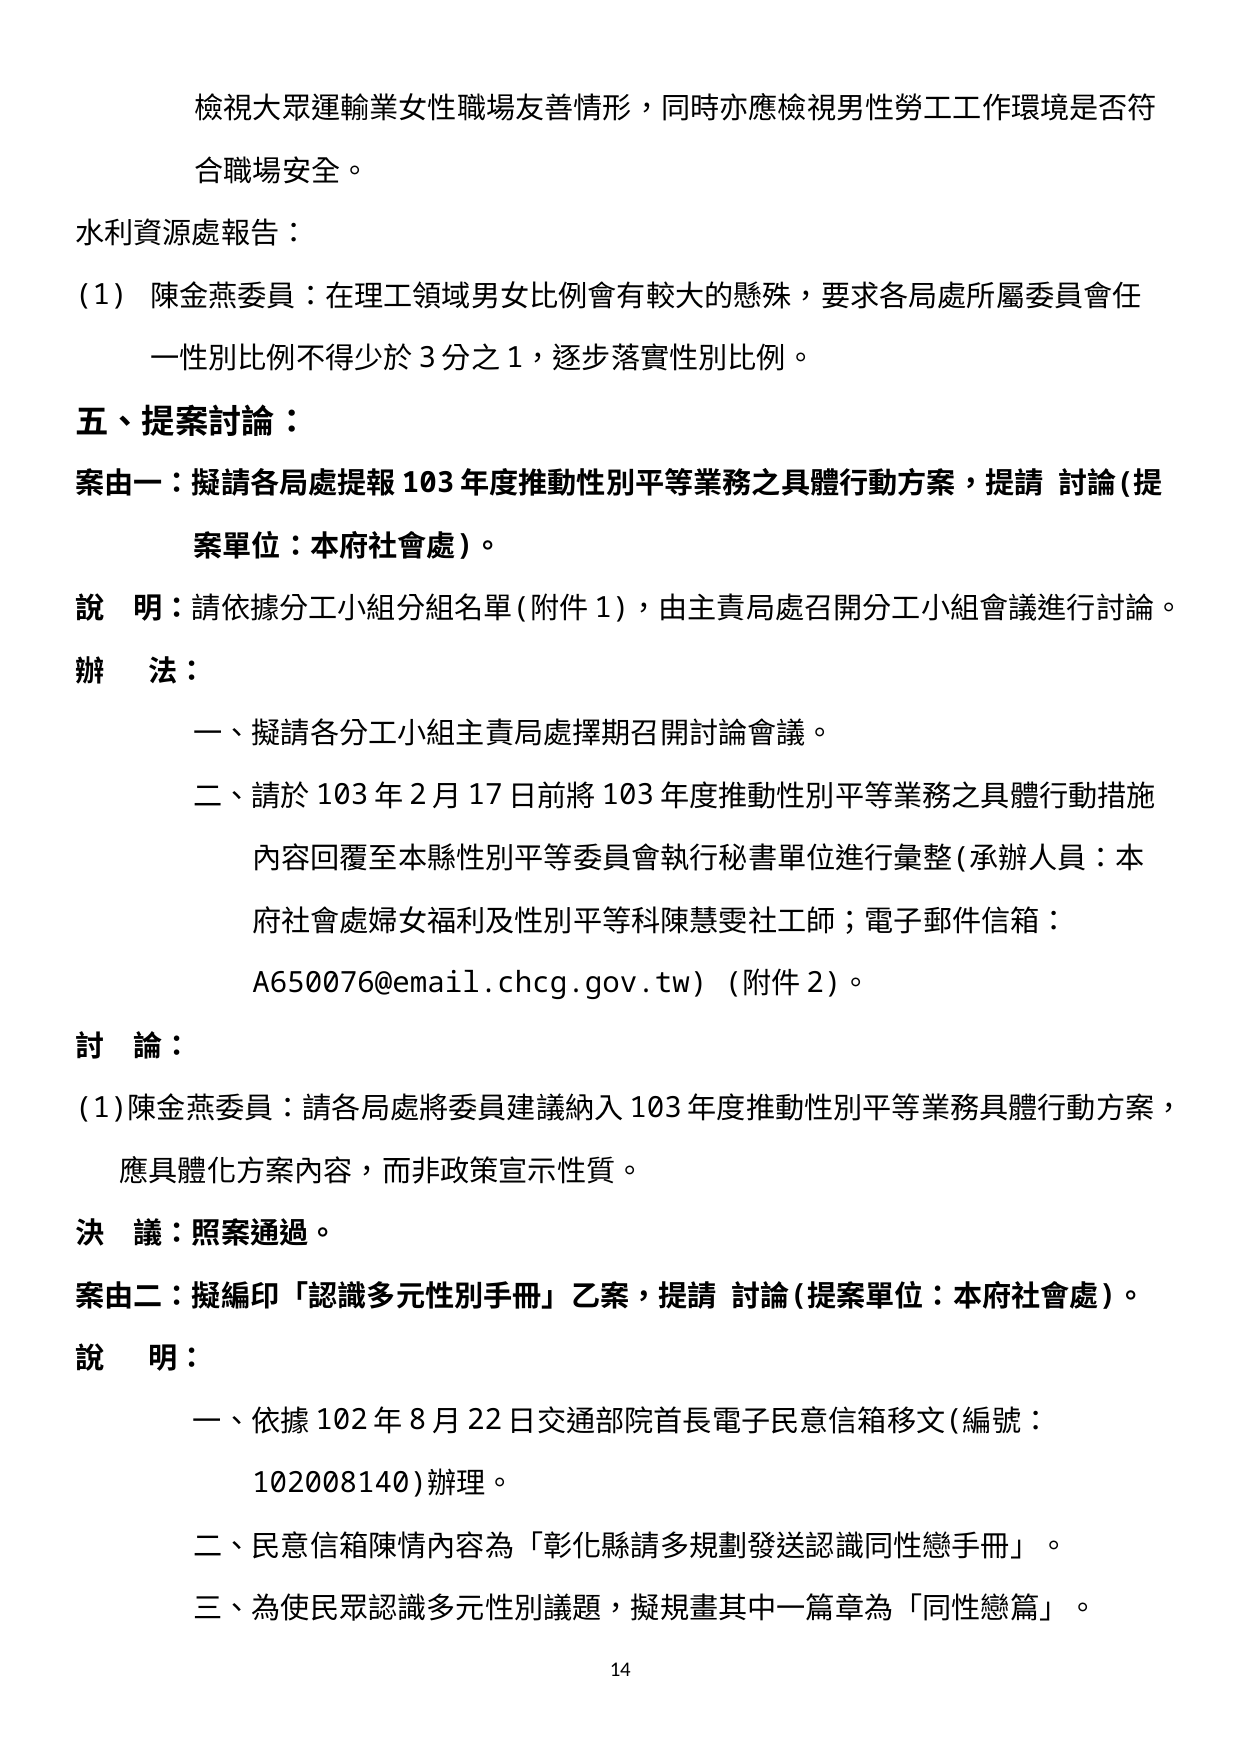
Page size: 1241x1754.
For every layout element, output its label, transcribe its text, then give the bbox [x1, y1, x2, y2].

list 陳金燕委員：在理工領域男女比例會有較大的懸殊，要求各局處所屬委員會任一性別比例不得少於3分之1，逐步落實性別比例。 [75, 252, 1165, 377]
text 二、民意信箱陳情內容為「彰化縣請多規劃發送認識同性戀手冊」。 [193, 1502, 1165, 1564]
list 檢視大眾運輸業女性職場友善情形，同時亦應檢視男性勞工工作環境是否符合職場安全。 [75, 64, 1165, 189]
text 案由一：擬請各局處提報103年度推動性別平等業務之具體行動方案，提請 討論(提案單位：本府社會處)。 [75, 439, 1165, 564]
text 辦 法： [75, 627, 1165, 689]
text (1)陳金燕委員：請各局處將委員建議納入103年度推動性別平等業務具體行動方案，應具體化方案內容，而非政策宣示性質。 [75, 1064, 1165, 1189]
text 決 議：照案通過。 [75, 1189, 1165, 1252]
text 討 論： [75, 1002, 1165, 1064]
text 水利資源處報告： [75, 189, 1165, 252]
text 一、擬請各分工小組主責局處擇期召開討論會議。 [193, 689, 1165, 752]
text 三、為使民眾認識多元性別議題，擬規畫其中一篇章為「同性戀篇」。 [193, 1564, 1165, 1627]
text 說 明： [75, 1314, 1165, 1377]
text 二、請於103年2月17日前將103年度推動性別平等業務之具體行動措施內容回覆至本縣性別平等委員會執行秘書單位進行彙整(承辦人員：本府社會處婦女福利及性別平等科陳慧雯社工師；電子郵件信箱：A650076@email.chcg.gov.tw) (附件2)。 [193, 752, 1165, 1002]
text 五、提案討論： [75, 377, 1165, 439]
text 說 明：請依據分工小組分組名單(附件1)，由主責局處召開分工小組會議進行討論。 [75, 564, 1165, 627]
text 案由二：擬編印「認識多元性別手冊」乙案，提請 討論(提案單位：本府社會處)。 [75, 1252, 1165, 1314]
text 一、依據102年8月22日交通部院首長電子民意信箱移文(編號：102008140)辦理。 [193, 1377, 1165, 1502]
